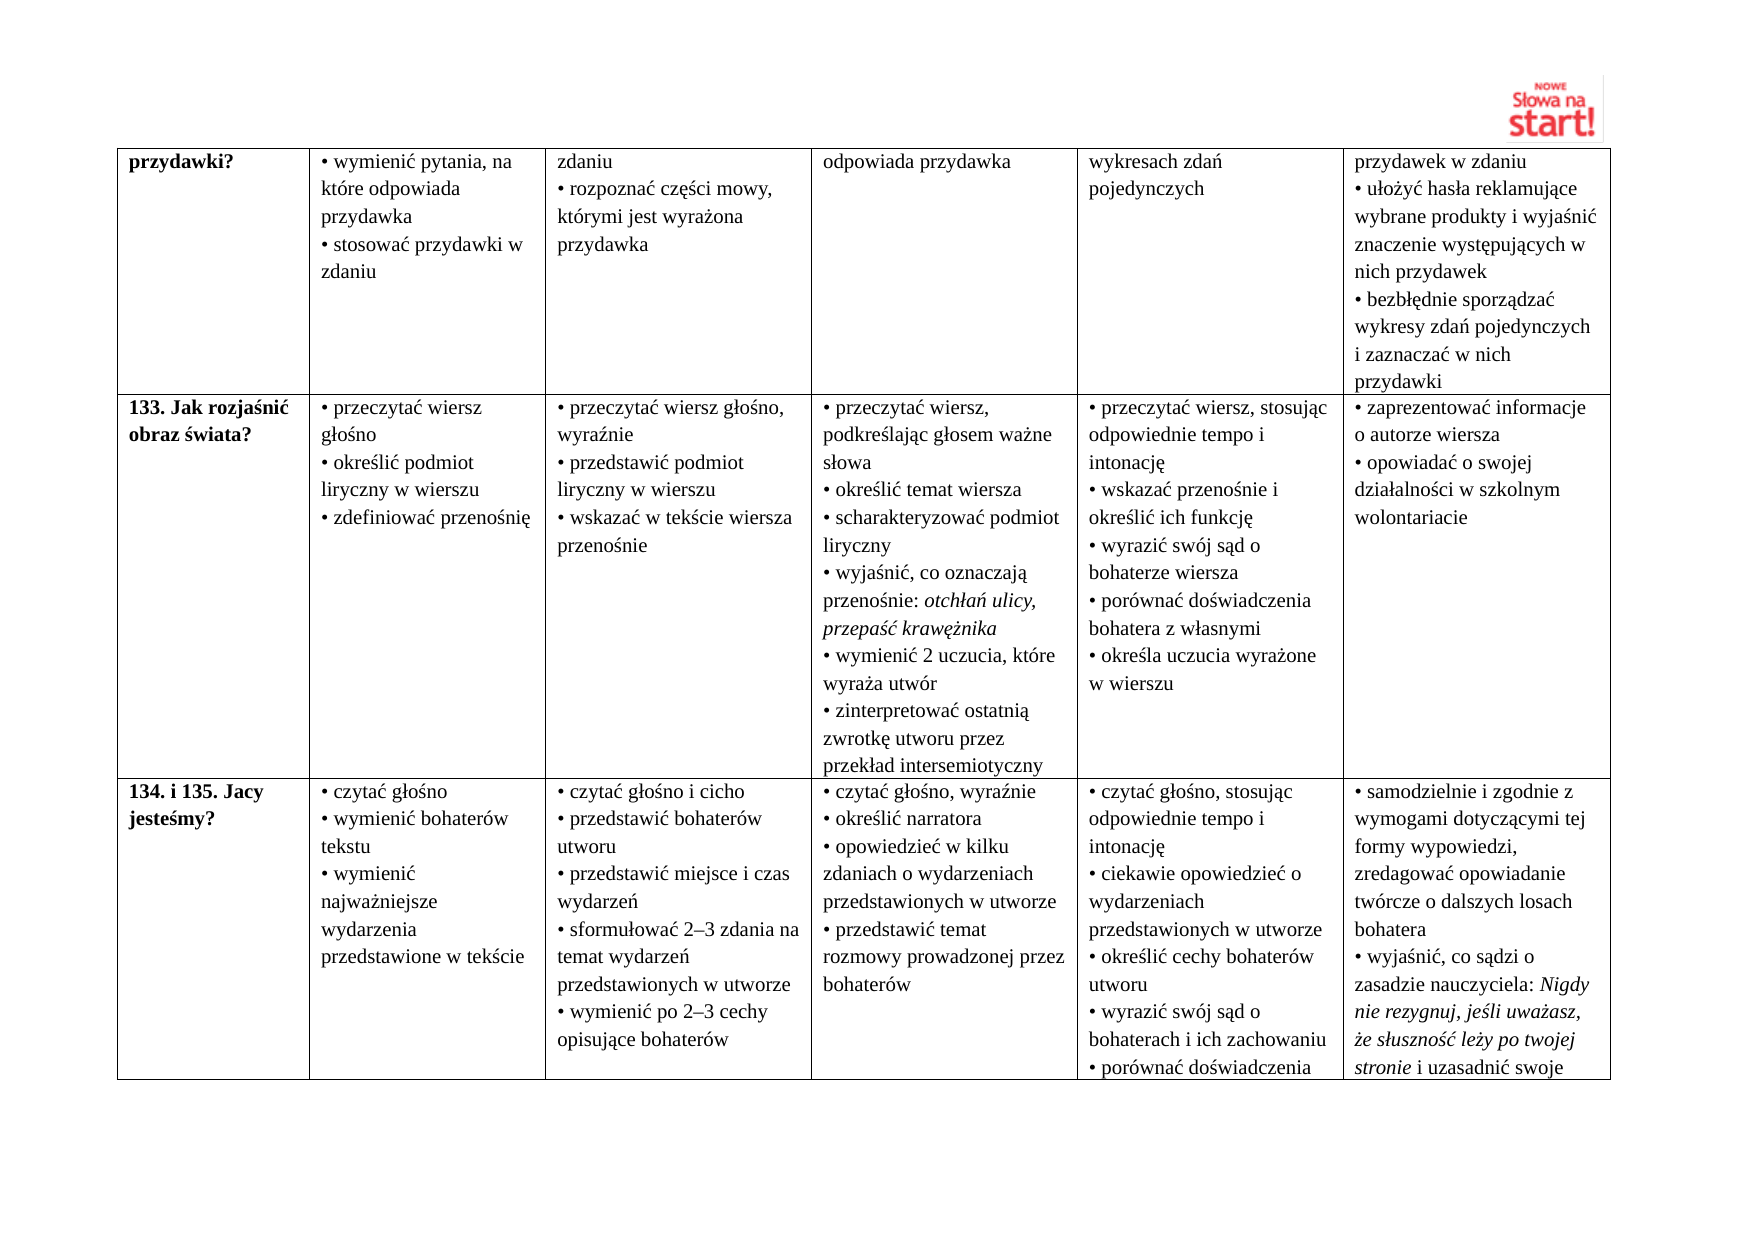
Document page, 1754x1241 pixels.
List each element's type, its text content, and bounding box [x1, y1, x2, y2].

table_cell • czytać głośno i cicho • przedstawić bohaterów utworu • przedstawić miejsce i czas wydarzeń • sformułować 2–3 zdania na temat wydarzeń przedstawionych w utworze • wymienić po 2–3 cechy opisujące bohaterów [546, 779, 811, 1079]
table_cell 133. Jak rozjaśnić obraz świata? [118, 395, 309, 777]
table_cell • samodzielnie i zgodnie z wymogami dotyczącymi tej formy wypowiedzi, zredagować opowiadanie twórcze o dalszych losach bohatera • wyjaśnić, co sądzi o zasadzie nauczyciela: Nigdy nie rezygnuj, jeśli uważasz, że słuszność leży po twojej stronie i uzasadnić swoje [1344, 779, 1610, 1079]
table_cell • czytać głośno • wymienić bohaterów tekstu • wymienić najważniejsze wydarzenia przedstawione w tekście [310, 779, 545, 1079]
table_cell • wymienić pytania, na które odpowiada przydawka • stosować przydawki w zdaniu [310, 149, 545, 393]
picture [1506, 75, 1605, 144]
table_cell • czytać głośno, wyraźnie • określić narratora • opowiedzieć w kilku zdaniach o wydarzeniach przedstawionych w utworze • przedstawić temat rozmowy prowadzonej przez bohaterów [812, 779, 1077, 1079]
table_cell • przeczytać wiersz głośno • określić podmiot liryczny w wierszu • zdefiniować przenośnię [310, 395, 545, 777]
table_cell 134. i 135. Jacy jesteśmy? [118, 779, 309, 1079]
table_cell • zaprezentować informacje o autorze wiersza • opowiadać o swojej działalności w szkolnym wolontariacie [1344, 395, 1610, 777]
table_cell • czytać głośno, stosując odpowiednie tempo i intonację • ciekawie opowiedzieć o wydarzeniach przedstawionych w utworze • określić cechy bohaterów utworu • wyrazić swój sąd o bohaterach i ich zachowaniu • porównać doświadczenia [1078, 779, 1343, 1079]
table_cell odpowiada przydawka [812, 149, 1077, 393]
table_cell • przeczytać wiersz głośno, wyraźnie • przedstawić podmiot liryczny w wierszu • wskazać w tekście wiersza przenośnie [546, 395, 811, 777]
table_cell • przeczytać wiersz, stosując odpowiednie tempo i intonację • wskazać przenośnie i określić ich funkcję • wyrazić swój sąd o bohaterze wiersza • porównać doświadczenia bohatera z własnymi • określa uczucia wyrażone w wierszu [1078, 395, 1343, 777]
table_cell przydawki? [118, 149, 309, 393]
table_cell zdaniu • rozpoznać części mowy, którymi jest wyrażona przydawka [546, 149, 811, 393]
table_cell przydawek w zdaniu • ułożyć hasła reklamujące wybrane produkty i wyjaśnić znaczenie występujących w nich przydawek • bezbłędnie sporządzać wykresy zdań pojedynczych i zaznaczać w nich przydawki [1344, 149, 1610, 393]
table_cell • przeczytać wiersz, podkreślając głosem ważne słowa • określić temat wiersza • scharakteryzować podmiot liryczny • wyjaśnić, co oznaczają przenośnie: otchłań ulicy, przepaść krawężnika • wymienić 2 uczucia, które wyraża utwór • zinterpretować ostatnią zwrotkę utworu przez przekład intersemiotyczny [812, 395, 1077, 777]
table_cell wykresach zdań pojedynczych [1078, 149, 1343, 393]
